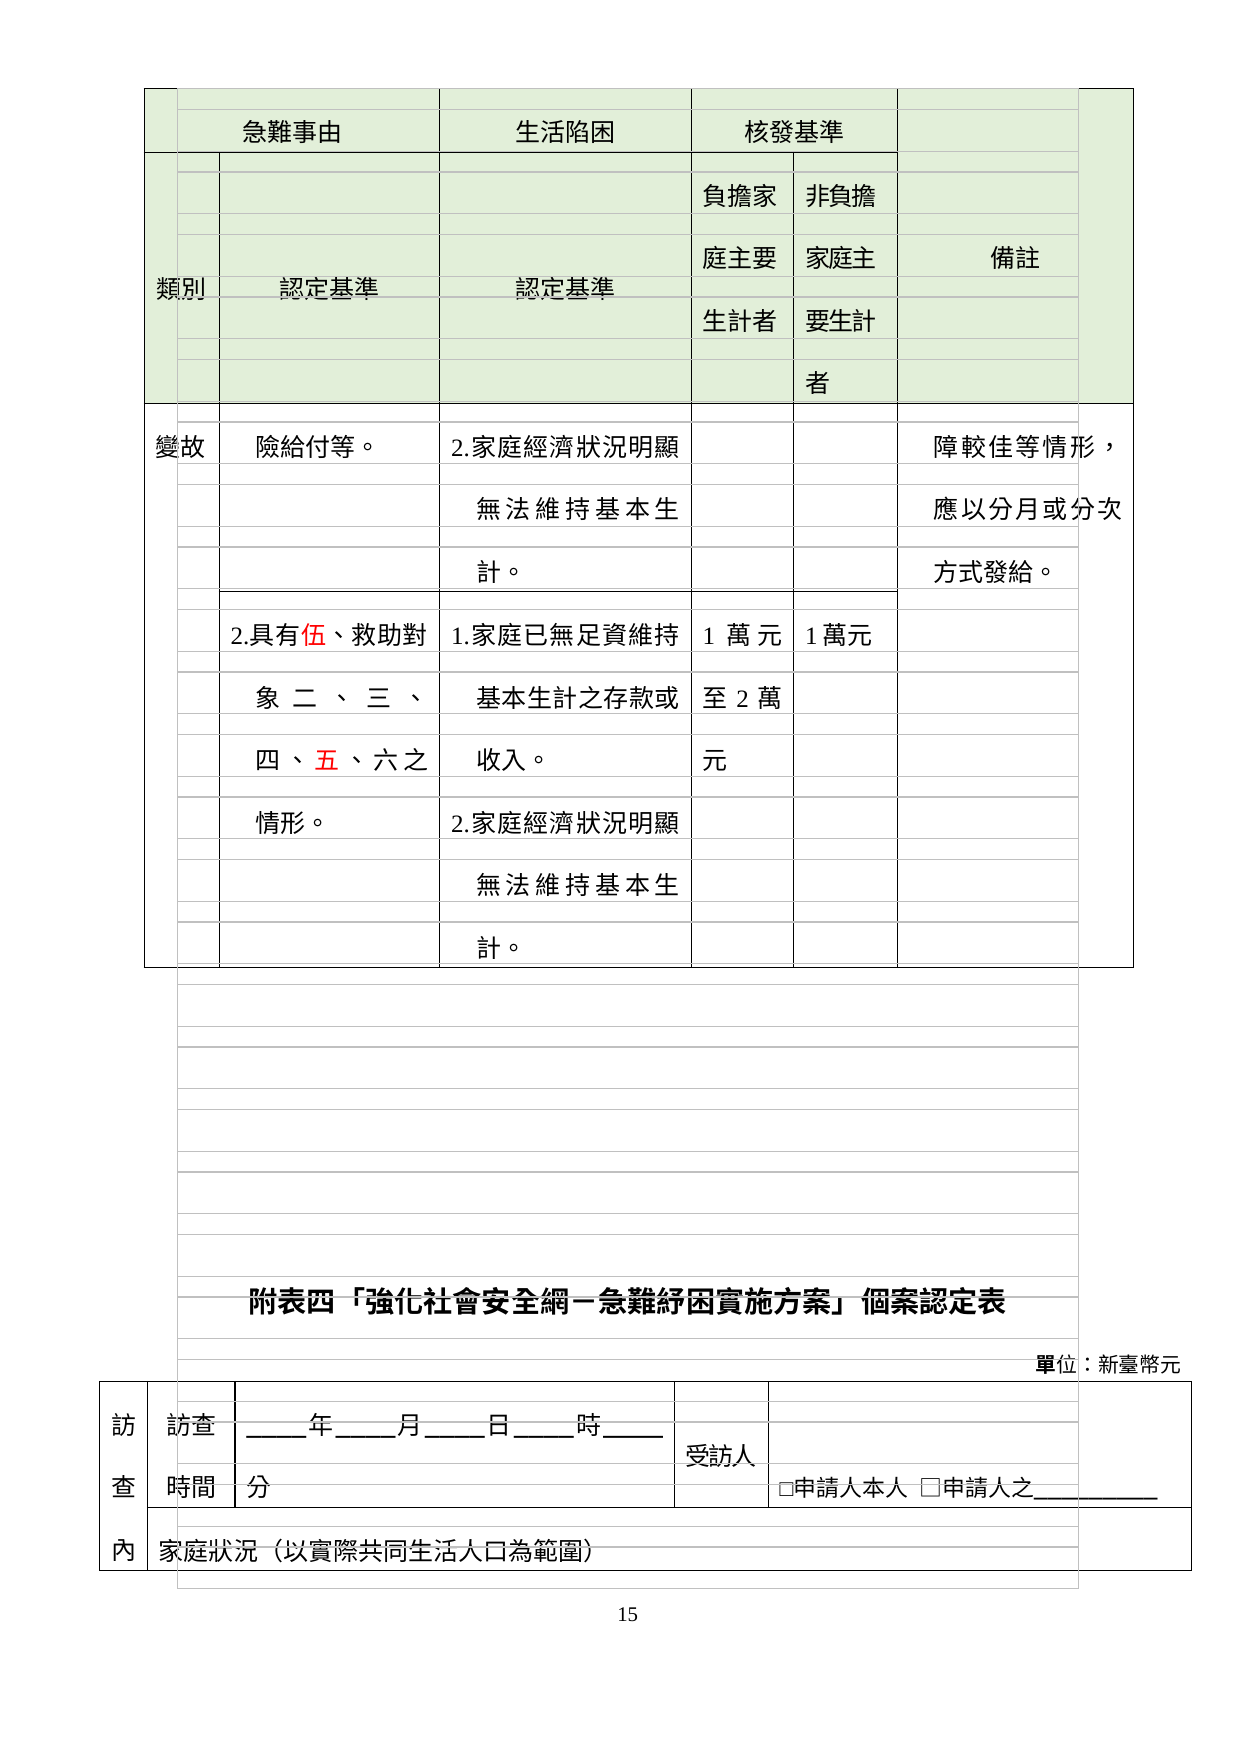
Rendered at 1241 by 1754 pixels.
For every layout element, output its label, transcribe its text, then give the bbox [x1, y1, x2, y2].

table_cell 計。 [440, 923, 691, 963]
table_cell 負擔家庭主要生計者 [692, 214, 793, 234]
table_cell [794, 485, 897, 526]
table_cell [440, 527, 691, 546]
table_cell [220, 777, 439, 796]
table_cell 認定基準 [440, 173, 691, 213]
table_cell [692, 548, 793, 588]
table_cell （六） 其他變故 [178, 464, 219, 484]
text 單位：新臺幣元 [178, 1339, 1078, 1359]
table_header □申請人本人 □申請人之_________ [769, 1464, 1078, 1484]
table_cell [794, 673, 897, 713]
table_cell 非負擔家庭主要生計者 [794, 214, 897, 234]
text 單位：新臺幣元 [178, 1360, 1078, 1381]
table_cell （六） 其他變故 [178, 485, 219, 526]
table_cell [794, 798, 897, 838]
table_cell [440, 777, 691, 796]
table_header [178, 89, 439, 109]
table_cell （六） 其他變故 [145, 404, 177, 967]
table_header 備註 [898, 235, 1078, 276]
table_header □申請人本人 □申請人之_________ [1079, 1382, 1191, 1507]
table_cell [440, 464, 691, 484]
table_header [898, 339, 1078, 359]
table_cell 認定基準 [220, 277, 335, 296]
table_cell 2.家庭經濟狀況明顯 [440, 798, 691, 838]
table_cell [440, 404, 691, 421]
table_header [898, 110, 1078, 151]
table_cell 家庭狀況（以實際共同生活人口為範圍） [178, 1527, 1078, 1546]
table_cell [220, 404, 439, 421]
table_cell [692, 777, 793, 796]
table_cell 四、五、六之 [220, 735, 439, 776]
table_cell 認定基準 [440, 339, 691, 359]
table_cell [692, 485, 793, 526]
table_cell （六） 其他變故 [178, 902, 219, 921]
table_cell 認定基準 [584, 277, 691, 296]
table_cell （六） 其他變故 [178, 860, 219, 901]
table_cell （六） 其他變故 [178, 798, 219, 838]
table_cell 險給付等。 [220, 423, 439, 463]
table_header 訪查時間 [178, 1402, 234, 1421]
table_header 受訪人 [739, 1453, 748, 1463]
table_cell 家庭狀況（以實際共同生活人口為範圍） [178, 1508, 1078, 1526]
table_cell 家庭狀況（以實際共同生活人口為範圍） [178, 1548, 1078, 1570]
table_cell （六） 其他變故 [178, 714, 219, 734]
table_cell 認定基準 [440, 153, 691, 171]
table_cell （六） 其他變故 [178, 589, 219, 609]
table_header 訪查時間 [178, 1382, 234, 1401]
table_header 受訪人 [675, 1402, 768, 1421]
table_cell 類別 [178, 214, 219, 234]
table_header [898, 360, 1078, 401]
table_header 急難事由 [178, 110, 439, 151]
table_cell [794, 527, 897, 546]
table_cell 家庭狀況（以實際共同生活人口為範圍） [148, 1508, 177, 1570]
table_cell 負擔家庭主要生計者 [692, 277, 793, 296]
table_cell [794, 735, 897, 776]
table_header 受訪人 [675, 1423, 768, 1463]
table_cell （六） 其他變故 [178, 548, 219, 588]
table_cell [794, 714, 897, 734]
table_cell 情形。 [220, 798, 439, 838]
table_cell [440, 839, 691, 859]
table_cell 負擔家庭主要生計者 [692, 360, 793, 401]
table_cell [794, 923, 897, 963]
table_header 訪查時間 [178, 1423, 234, 1463]
table_cell 認定基準 [220, 153, 439, 171]
table_cell 認定基準 [440, 298, 691, 338]
table_cell [692, 839, 793, 859]
table_cell [692, 423, 793, 463]
table_cell 至2萬 [692, 673, 793, 713]
table_cell [220, 860, 439, 901]
table_cell 家庭狀況（以實際共同生活人口為範圍） [1079, 1508, 1191, 1570]
table_header [692, 89, 897, 109]
table_cell 認定基準 [220, 235, 439, 276]
table_cell [220, 902, 439, 921]
table_cell 認定基準 [440, 360, 691, 401]
table_cell 1萬元 [692, 610, 793, 651]
table_cell 無法維持基本生 [440, 860, 691, 901]
table_cell （六） 其他變故 [178, 923, 219, 963]
table_cell [220, 923, 439, 963]
table_cell [220, 485, 439, 526]
text 附表四「強化社會安全網－急難紓困實施方案」個案認定表 [178, 1279, 1078, 1296]
table_cell （六） 其他變故 [178, 673, 219, 713]
table_cell 非負擔家庭主要生計者 [794, 277, 897, 296]
table_cell [692, 798, 793, 838]
table_cell 類別 [178, 339, 219, 359]
table_cell 計。 [440, 548, 691, 588]
table_cell 非負擔家庭主要生計者 [794, 298, 897, 338]
table_cell 認定基準 [220, 360, 439, 401]
table_cell 認定基準 [220, 173, 439, 213]
table_cell [440, 652, 691, 671]
table_cell （六） 其他變故 [178, 404, 219, 421]
table_cell [692, 652, 793, 671]
table_cell 1萬元 [794, 610, 897, 651]
table_header □申請人本人 □申請人之_________ [769, 1423, 1078, 1463]
table_cell [794, 548, 897, 588]
text 附表四「強化社會安全網－急難紓困實施方案」個案認定表 [178, 1298, 1078, 1320]
table_cell 無法維持基本生 [440, 485, 691, 526]
table_cell [794, 464, 897, 484]
table_cell [692, 527, 793, 546]
table_header ____年____月____日____時____分 [236, 1485, 674, 1507]
table_cell [794, 902, 897, 921]
table_cell [440, 714, 691, 734]
table_cell （六） 其他變故 [178, 735, 219, 776]
table_cell [440, 902, 691, 921]
table_header □申請人本人 □申請人之_________ [769, 1485, 1078, 1507]
table_cell [220, 592, 439, 609]
table_cell 1.急難事由以最近3個月內發生者，並同一事由以申請1次為限；但經救助後生活仍陷於困境，經訪視評估，認定確有再予救助之需要者，於本方案實施期間最多得再予一次之救助。 2.基本生計之認定基準係指家庭總收入平均分配全家人口，每人每月不超過當地當年度最低生活費1.5倍。 3.負擔家庭主要生計者，指以其收入負擔家庭生活三分之一以上者、家戶之經濟戶長及雖無收入但實際操持家計者（每戶以1人為限）。 4.負擔家庭主要生計者除本人外，其戶內人口如有6歲以下兒童、在學學生、身心障礙者以及懷胎6個月至分娩後2個月，或懷胎期間經醫師診斷不宜工作婦女，每人加計5,000元；罹患重傷病者，得視其自負醫療費用加計，並以各該分項最高額為限。 5.經評估經濟戶長如有理財方式不當，不宜一次發給關懷救助金者，或採分月、分次方式發給關懷救助金，對於戶內人口生活保障較佳等情形，應以分月或分次方式發給。 [1079, 404, 1133, 967]
table_cell 基本生計之存款或 [440, 673, 691, 713]
table_cell [794, 404, 897, 421]
table_cell 負擔家庭主要生計者 [692, 153, 793, 171]
table_cell [220, 464, 439, 484]
table_header [898, 214, 1078, 234]
table_cell 非負擔家庭主要生計者 [794, 360, 897, 401]
table_cell 元 [692, 735, 793, 776]
table_cell （六） 其他變故 [178, 777, 219, 796]
table_header 生活陷困 [440, 110, 691, 151]
table_header [898, 173, 1078, 213]
table_header [145, 89, 177, 152]
table_cell （六） 其他變故 [178, 839, 219, 859]
table_cell 2.家庭經濟狀況明顯 [440, 423, 691, 463]
table_cell 類別 [178, 298, 219, 338]
table_cell 類別 [178, 153, 219, 171]
table_cell 收入。 [440, 735, 691, 776]
table_cell 類別 [145, 153, 177, 403]
table_cell 1.家庭已無足資維持 [440, 610, 691, 651]
table_cell 認定基準 [348, 277, 439, 296]
table_cell [692, 714, 793, 734]
table_cell （六） 其他變故 [178, 610, 219, 651]
table_cell 認定基準 [440, 214, 691, 234]
table_cell 認定基準 [440, 235, 691, 276]
table_cell [794, 839, 897, 859]
table_cell 負擔家庭主要生計者 [692, 339, 793, 359]
table_cell 2.具有伍、救助對 [220, 610, 439, 651]
table_cell （六） 其他變故 [178, 652, 219, 671]
table_cell 負擔家庭主要生計者 [692, 298, 793, 338]
table_header [1079, 89, 1133, 403]
table_cell 認定基準 [220, 214, 439, 234]
table_cell 類別 [178, 360, 219, 401]
table_cell 象二、三、 [220, 673, 439, 713]
table_header 受訪人 [675, 1485, 768, 1507]
table_header ____年____月____日____時____分 [236, 1382, 674, 1401]
table_cell [220, 652, 439, 671]
table_header ____年____月____日____時____分 [236, 1402, 674, 1421]
table_cell [440, 592, 691, 609]
table_header [898, 89, 1078, 109]
table_header [898, 152, 1078, 171]
table_cell [794, 423, 897, 463]
table_header [898, 298, 1078, 338]
text 單位：新臺幣元 [1079, 1339, 1181, 1381]
table_header 訪查時間 [178, 1485, 234, 1507]
table_header 訪查時間 [148, 1382, 177, 1507]
table_cell [794, 652, 897, 671]
table_header 受訪人 [675, 1464, 768, 1484]
table_cell 類別 [178, 277, 202, 296]
table_cell [692, 923, 793, 963]
table_header □申請人本人 □申請人之_________ [769, 1402, 1078, 1421]
table_header 訪查時間 [178, 1464, 234, 1484]
table_cell （六） 其他變故 [178, 423, 219, 463]
table_cell 類別 [178, 173, 219, 213]
table_cell [692, 404, 793, 421]
table_header ____年____月____日____時____分 [236, 1464, 674, 1484]
table_cell 認定基準 [220, 298, 439, 338]
table_cell [794, 860, 897, 901]
table_cell [220, 527, 439, 546]
table_cell 非負擔家庭主要生計者 [794, 153, 897, 171]
table_cell 非負擔家庭主要生計者 [794, 235, 897, 276]
table_cell 非負擔家庭主要生計者 [794, 339, 897, 359]
table_cell [692, 902, 793, 921]
table_cell 類別 [178, 235, 219, 276]
table_cell 負擔家庭主要生計者 [692, 235, 793, 276]
table_cell [220, 839, 439, 859]
table_cell [794, 777, 897, 796]
table_cell [692, 464, 793, 484]
table_header ____年____月____日____時____分 [236, 1423, 674, 1463]
table_cell [220, 548, 439, 588]
table_cell [794, 592, 897, 609]
table_header [898, 277, 1078, 296]
table_header 核發基準 [692, 110, 897, 151]
table_cell （六） 其他變故 [178, 527, 219, 546]
table_cell 認定基準 [220, 339, 439, 359]
table_cell 類別 [204, 277, 219, 296]
table_cell [692, 860, 793, 901]
table_cell [692, 592, 793, 609]
table_cell [220, 714, 439, 734]
table_cell 負擔家庭主要生計者 [692, 173, 793, 213]
table_cell 非負擔家庭主要生計者 [794, 173, 897, 213]
table_header 受訪人 [675, 1382, 768, 1401]
table_header 訪查內 [100, 1382, 147, 1570]
table_cell 認定基準 [440, 277, 571, 296]
table_header □申請人本人 □申請人之_________ [769, 1382, 1078, 1401]
table_header [440, 89, 691, 109]
